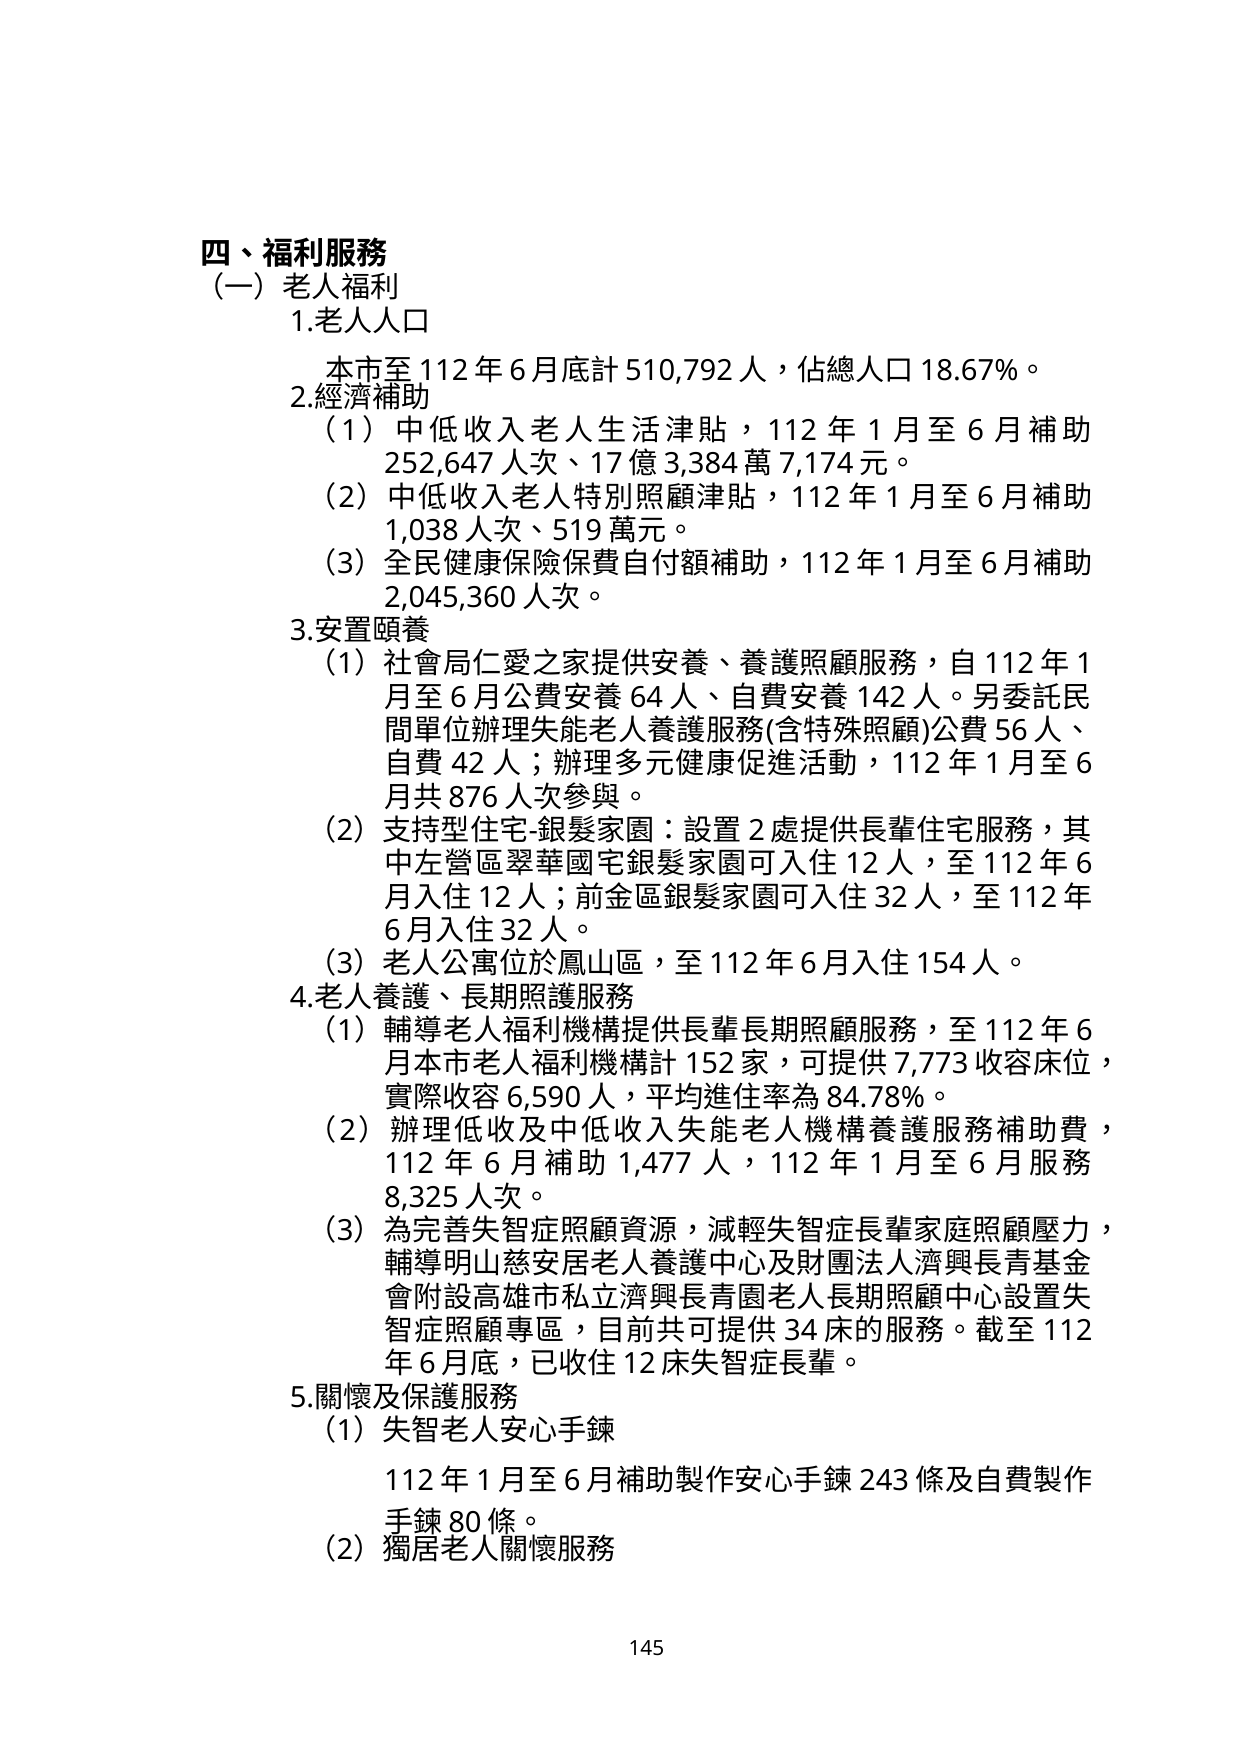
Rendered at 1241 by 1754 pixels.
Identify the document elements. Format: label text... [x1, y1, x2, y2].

text （2）辦理低收及中低收入失能老人機構養護服務補助費，112年6月補助1,477人，112年1月至6月服務8,325人次。 [307, 1114, 1092, 1214]
text （1）失智老人安心手鍊 [307, 1414, 1092, 1447]
text 3.安置頤養 [289, 614, 1092, 647]
text 112年1月至6月補助製作安心手鍊243條及自費製作手鍊80條。 [384, 1447, 1092, 1532]
text 四、福利服務 [200, 238, 1092, 271]
text （2）獨居老人關懷服務 [307, 1532, 1092, 1566]
text （一）老人福利 [195, 271, 1092, 304]
text 4.老人養護、長期照護服務 [289, 981, 1092, 1014]
text （3）全民健康保險保費自付額補助，112年1月至6月補助2,045,360人次。 [307, 547, 1092, 614]
text 本市至112年6月底計510,792人，佔總人口18.67%。 [289, 338, 1092, 381]
text （3）老人公寓位於鳳山區，至112年6月入住154人。 [307, 947, 1092, 981]
text （3）為完善失智症照顧資源，減輕失智症長輩家庭照顧壓力，輔導明山慈安居老人養護中心及財團法人濟興長青基金會附設高雄市私立濟興長青園老人長期照顧中心設置失智症照顧專區，目前共可提供34床的服務。截至112年6月底，已收住12床失智症長輩。 [307, 1214, 1092, 1381]
text （1）輔導老人福利機構提供長輩長期照顧服務，至112年6月本市老人福利機構計152家，可提供7,773收容床位，實際收容6,590人，平均進住率為84.78%。 [307, 1014, 1092, 1114]
text 2.經濟補助 [289, 381, 1092, 414]
text （1）社會局仁愛之家提供安養、養護照顧服務，自112年1月至6月公費安養64人、自費安養142人。另委託民間單位辦理失能老人養護服務(含特殊照顧)公費56人、自費42人；辦理多元健康促進活動，112年1月至6月共876人次參與。 [307, 647, 1092, 814]
text 5.關懷及保護服務 [289, 1381, 1092, 1414]
text （1）中低收入老人生活津貼，112年1月至6月補助252,647人次、17億3,384萬7,174元。 [307, 414, 1092, 481]
text （2）支持型住宅-銀髮家園：設置2處提供長輩住宅服務，其中左營區翠華國宅銀髮家園可入住12人，至112年6月入住12人；前金區銀髮家園可入住32人，至112年6月入住32人。 [307, 814, 1092, 947]
text 1.老人人口 [289, 304, 1092, 338]
text （2）中低收入老人特別照顧津貼，112年1月至6月補助1,038人次、519萬元。 [307, 481, 1092, 547]
